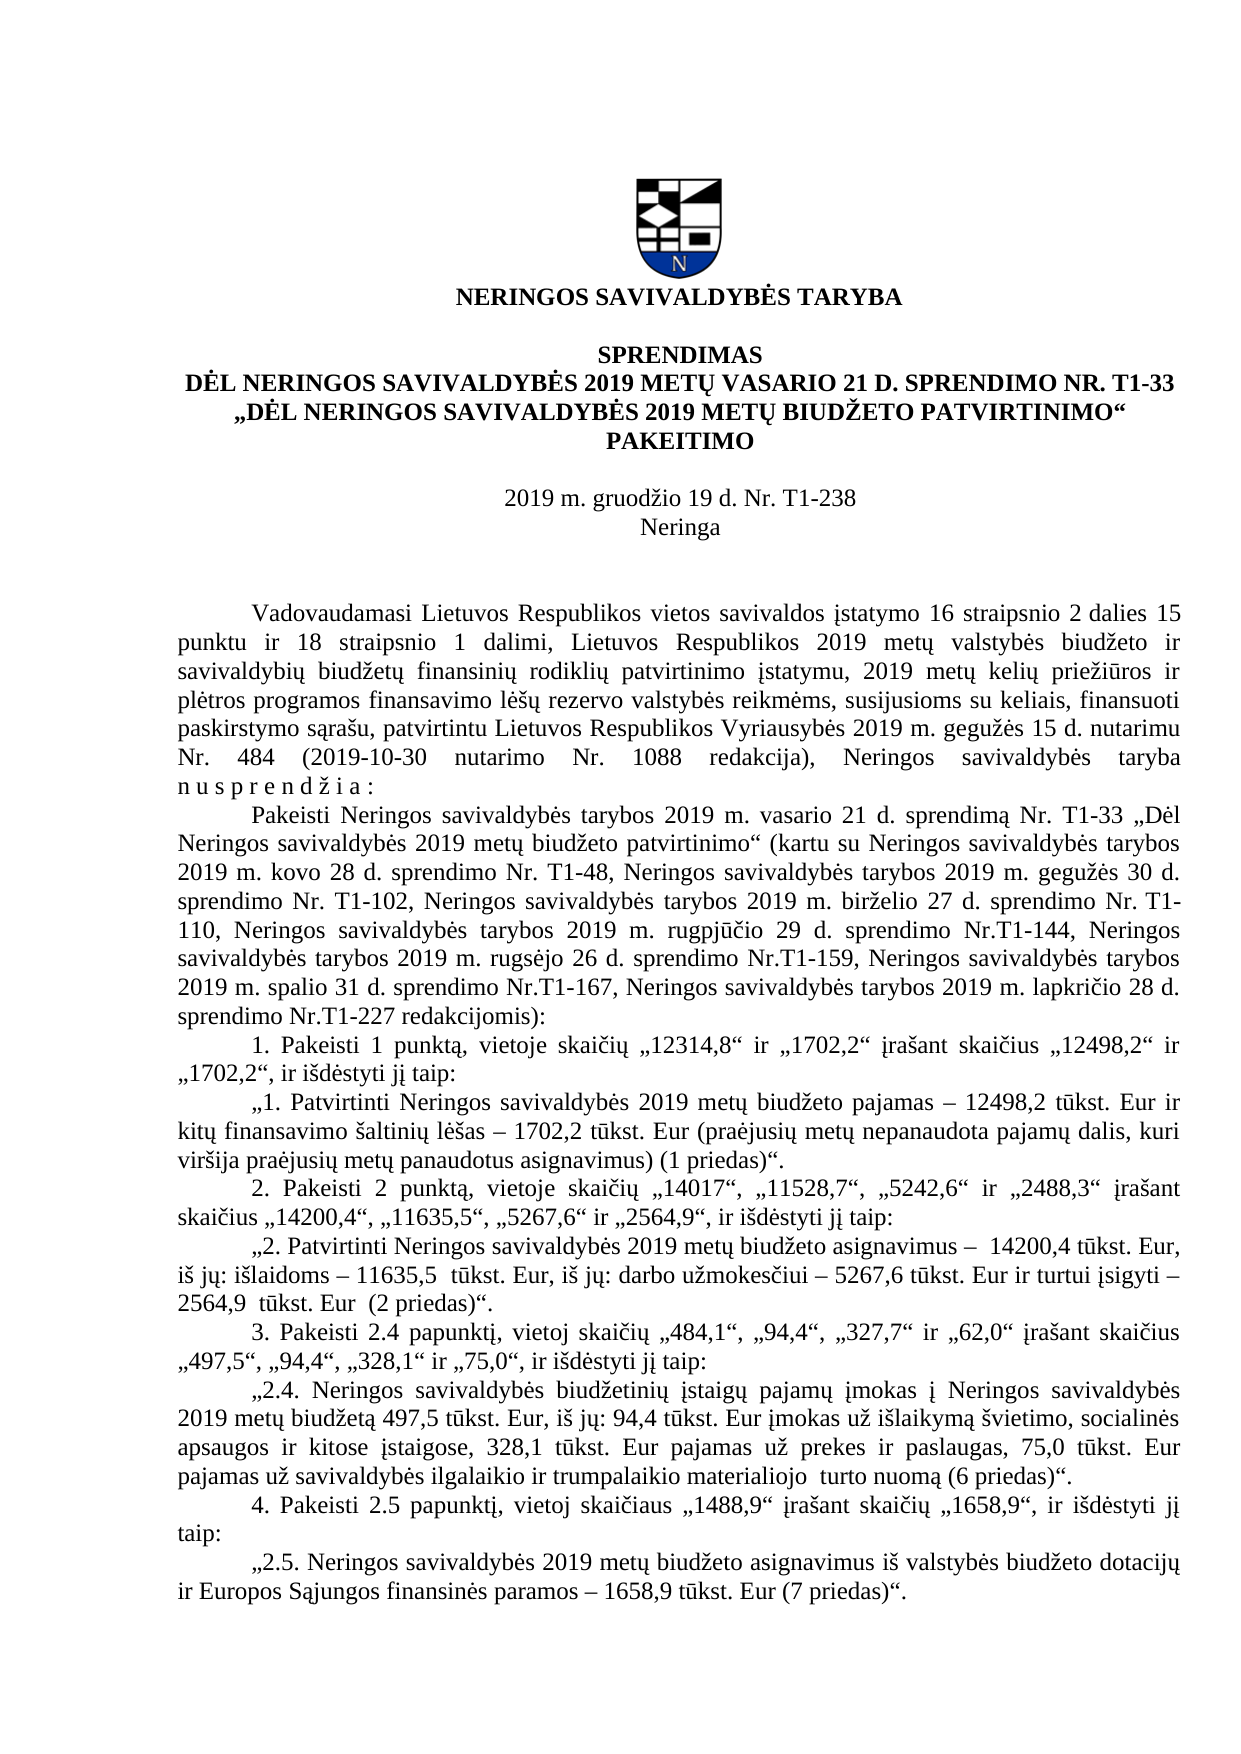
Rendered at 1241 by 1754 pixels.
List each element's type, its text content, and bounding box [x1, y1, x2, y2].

text Vadovaudamasi Lietuvos Respublikos vietos savivaldos įstatymo 16 straipsnio 2 dalies 15 punktu ir 18 straipsnio 1 dalimi, Lietuvos Respublikos 2019 metų valstybės biudžeto ir savivaldybių biudžetų finansinių rodiklių patvirtinimo įstatymu, 2019 metų kelių priežiūros ir plėtros programos finansavimo lėšų rezervo valstybės reikmėms, susijusioms su keliais, finansuoti paskirstymo sąrašu, patvirtintu Lietuvos Respublikos Vyriausybės 2019 m. gegužės 15 d. nutarimu Nr. 484 (2019-10-30 nutarimo Nr. 1088 redakcija), Neringos savivaldybės taryba nusprendžia: [177, 598, 1181, 800]
text „1. Patvirtinti Neringos savivaldybės 2019 metų biudžeto pajamas – 12498,2 tūkst. Eur ir kitų finansavimo šaltinių lėšas – 1702,2 tūkst. Eur (praėjusių metų nepanaudota pajamų dalis, kuri viršija praėjusių metų panaudotus asignavimus) (1 priedas)“. [177, 1087, 1181, 1173]
text „2.5. Neringos savivaldybės 2019 metų biudžeto asignavimus iš valstybės biudžeto dotacijų ir Europos Sąjungos finansinės paramos – 1658,9 tūkst. Eur (7 priedas)“. [177, 1547, 1181, 1605]
text „2. Patvirtinti Neringos savivaldybės 2019 metų biudžeto asignavimus – 14200,4 tūkst. Eur, iš jų: išlaidoms – 11635,5 tūkst. Eur, iš jų: darbo užmokesčiui – 5267,6 tūkst. Eur ir turtui įsigyti – 2564,9 tūkst. Eur (2 priedas)“. [177, 1231, 1181, 1317]
text Pakeisti Neringos savivaldybės tarybos 2019 m. vasario 21 d. sprendimą Nr. T1-33 „Dėl Neringos savivaldybės 2019 metų biudžeto patvirtinimo“ (kartu su Neringos savivaldybės tarybos 2019 m. kovo 28 d. sprendimo Nr. T1-48, Neringos savivaldybės tarybos 2019 m. gegužės 30 d. sprendimo Nr. T1-102, Neringos savivaldybės tarybos 2019 m. birželio 27 d. sprendimo Nr. T1-110, Neringos savivaldybės tarybos 2019 m. rugpjūčio 29 d. sprendimo Nr.T1-144, Neringos savivaldybės tarybos 2019 m. rugsėjo 26 d. sprendimo Nr.T1-159, Neringos savivaldybės tarybos 2019 m. spalio 31 d. sprendimo Nr.T1-167, Neringos savivaldybės tarybos 2019 m. lapkričio 28 d. sprendimo Nr.T1-227 redakcijomis): [177, 800, 1181, 1030]
text 3. Pakeisti 2.4 papunktį, vietoj skaičių „484,1“, „94,4“, „327,7“ ir „62,0“ įrašant skaičius „497,5“, „94,4“, „328,1“ ir „75,0“, ir išdėstyti jį taip: [177, 1317, 1181, 1375]
text 2019 m. gruodžio 19 d. Nr. T1-238 [177, 483, 1183, 512]
text „2.4. Neringos savivaldybės biudžetinių įstaigų pajamų įmokas į Neringos savivaldybės 2019 metų biudžetą 497,5 tūkst. Eur, iš jų: 94,4 tūkst. Eur įmokas už išlaikymą švietimo, socialinės apsaugos ir kitose įstaigose, 328,1 tūkst. Eur pajamas už prekes ir paslaugas, 75,0 tūkst. Eur pajamas už savivaldybės ilgalaikio ir trumpalaikio materialiojo turto nuomą (6 priedas)“. [177, 1375, 1181, 1490]
text 1. Pakeisti 1 punktą, vietoje skaičių „12314,8“ ir „1702,2“ įrašant skaičius „12498,2“ ir „1702,2“, ir išdėstyti jį taip: [177, 1030, 1181, 1087]
text DĖL NERINGOS SAVIVALDYBĖS 2019 METŲ VASARIO 21 D. SPRENDIMO NR. T1-33 „DĖL NERINGOS SAVIVALDYBĖS 2019 METŲ BIUDŽETO PATVIRTINIMO“ PAKEITIMO [177, 368, 1183, 455]
text SPRENDIMAS [177, 340, 1183, 368]
text 2. Pakeisti 2 punktą, vietoje skaičių „14017“, „11528,7“, „5242,6“ ir „2488,3“ įrašant skaičius „14200,4“, „11635,5“, „5267,6“ ir „2564,9“, ir išdėstyti jį taip: [177, 1173, 1181, 1231]
text NERINGOS SAVIVALDYBĖS TARYBA [177, 282, 1181, 311]
text Neringa [177, 512, 1183, 541]
text 4. Pakeisti 2.5 papunktį, vietoj skaičiaus „1488,9“ įrašant skaičių „1658,9“, ir išdėstyti jį taip: [177, 1490, 1181, 1547]
